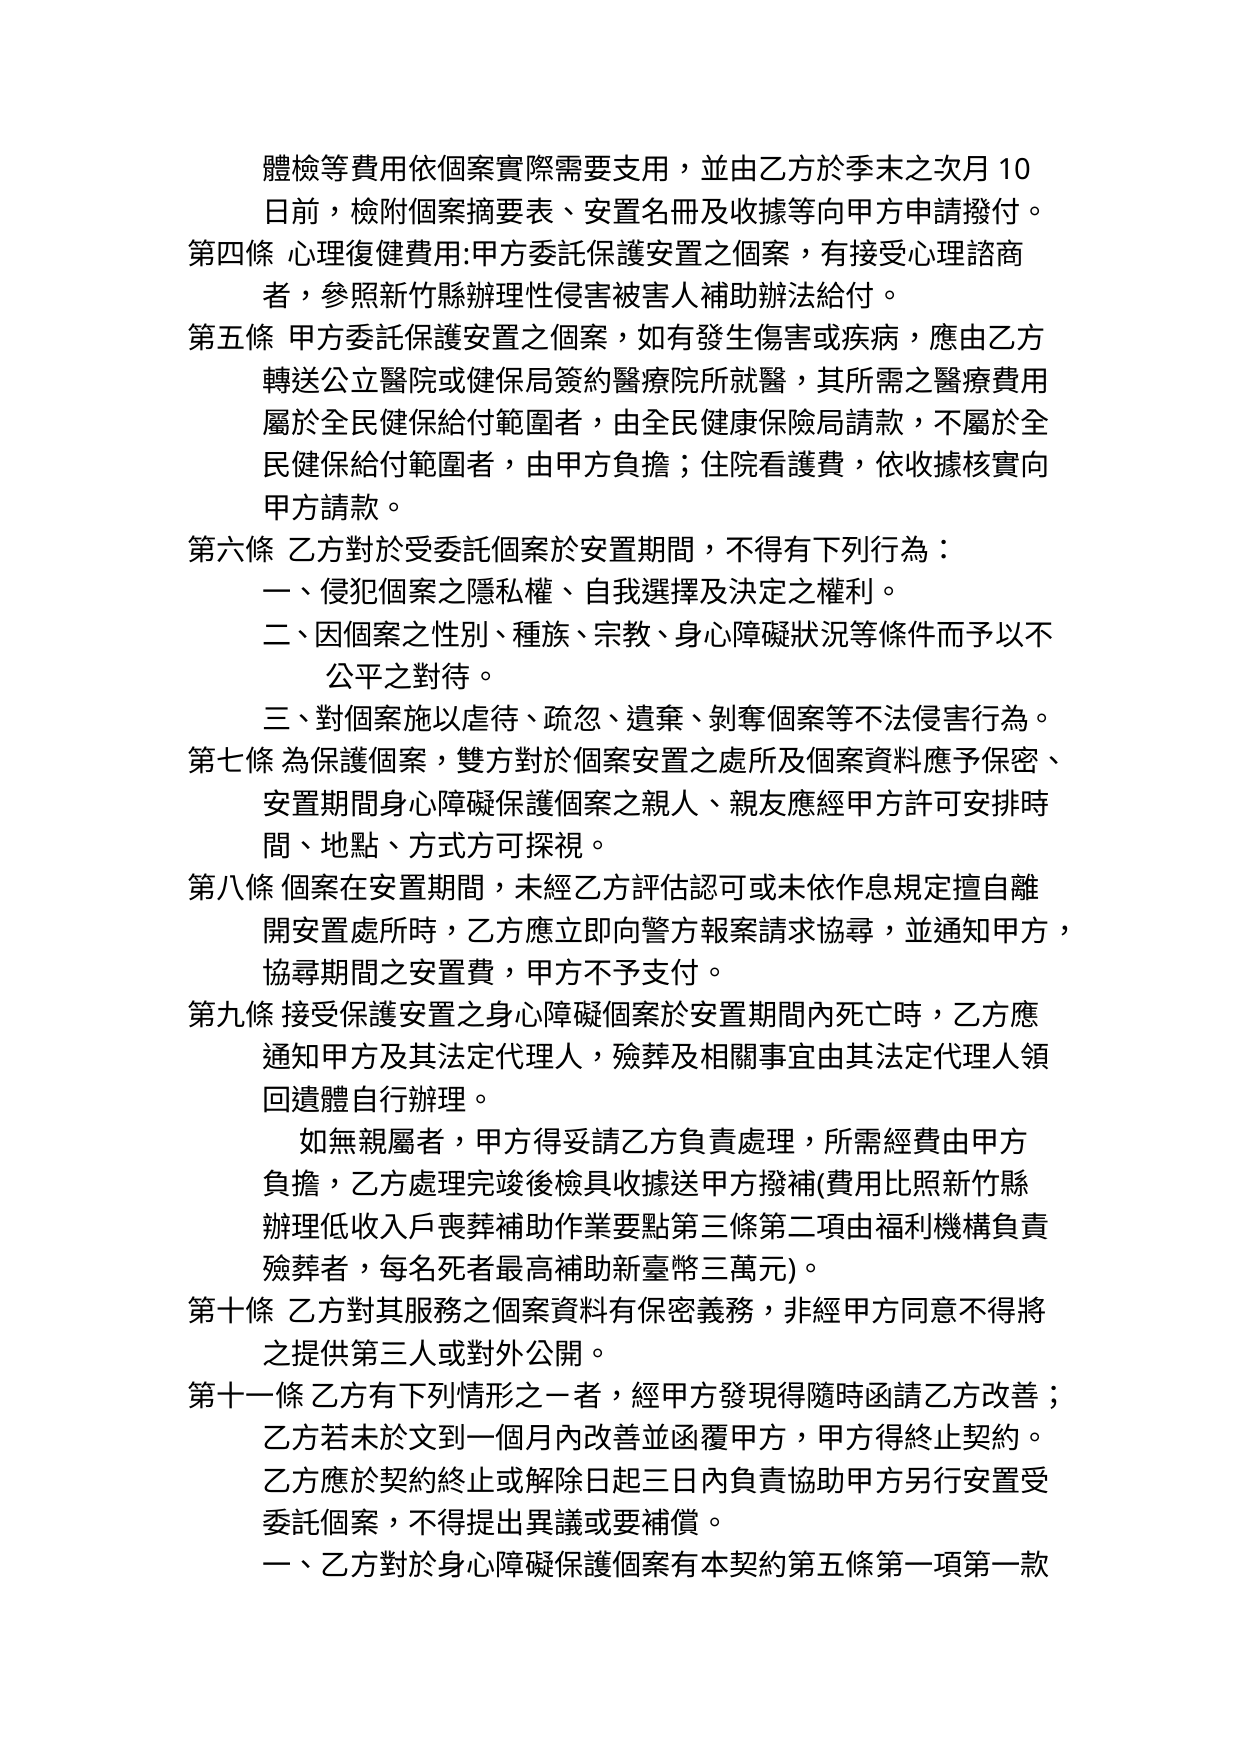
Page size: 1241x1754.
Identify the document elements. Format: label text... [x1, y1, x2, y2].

list 體檢等費用依個案實際需要支用，並由乙方於季末之次月10日前，檢附個案摘要表、安置名冊及收據等向甲方申請撥付。 [187, 146, 1053, 230]
text 第八條 個案在安置期間，未經乙方評估認可或未依作息規定擅自離開安置處所時，乙方應立即向警方報案請求協尋，並通知甲方，協尋期間之安置費，甲方不予支付。 [187, 865, 1053, 992]
text 第十一條 乙方有下列情形之ㄧ者，經甲方發現得隨時函請乙方改善；乙方若未於文到一個月內改善並函覆甲方，甲方得終止契約。乙方應於契約終止或解除日起三日內負責協助甲方另行安置受委託個案，不得提出異議或要補償。 [187, 1373, 1053, 1542]
list 甲方委託保護安置之個案，如有發生傷害或疾病，應由乙方轉送公立醫院或健保局簽約醫療院所就醫，其所需之醫療費用屬於全民健保給付範圍者，由全民健康保險局請款，不屬於全民健保給付範圍者，由甲方負擔；住院看護費，依收據核實向甲方請款。 [187, 315, 1053, 527]
text 第九條 接受保護安置之身心障礙個案於安置期間內死亡時，乙方應通知甲方及其法定代理人，殮葬及相關事宜由其法定代理人領回遺體自行辦理。 [187, 992, 1053, 1119]
text 第十條 乙方對其服務之個案資料有保密義務，非經甲方同意不得將之提供第三人或對外公開。 [187, 1288, 1053, 1373]
list 乙方對於受委託個案於安置期間，不得有下列行為： [187, 527, 1053, 569]
text 如無親屬者，甲方得妥請乙方負責處理，所需經費由甲方負擔，乙方處理完竣後檢具收據送甲方撥補(費用比照新竹縣辦理低收入戶喪葬補助作業要點第三條第二項由福利機構負責殮葬者，每名死者最高補助新臺幣三萬元)。 [262, 1119, 1053, 1288]
text 二、因個案之性別、種族、宗教、身心障礙狀況等條件而予以不公平之對待。 [262, 611, 1053, 696]
list 心理復健費用:甲方委託保護安置之個案，有接受心理諮商者，參照新竹縣辦理性侵害被害人補助辦法給付。 [187, 230, 1053, 315]
text 三、對個案施以虐待、疏忽、遺棄、剝奪個案等不法侵害行為。 [187, 696, 1053, 738]
text 一、侵犯個案之隱私權、自我選擇及決定之權利。 [187, 569, 1053, 611]
text 一、乙方對於身心障礙保護個案有本契約第五條第一項第一款 [262, 1542, 1053, 1584]
text 第七條 為保護個案，雙方對於個案安置之處所及個案資料應予保密、安置期間身心障礙保護個案之親人、親友應經甲方許可安排時間、地點、方式方可探視。 [187, 738, 1053, 865]
